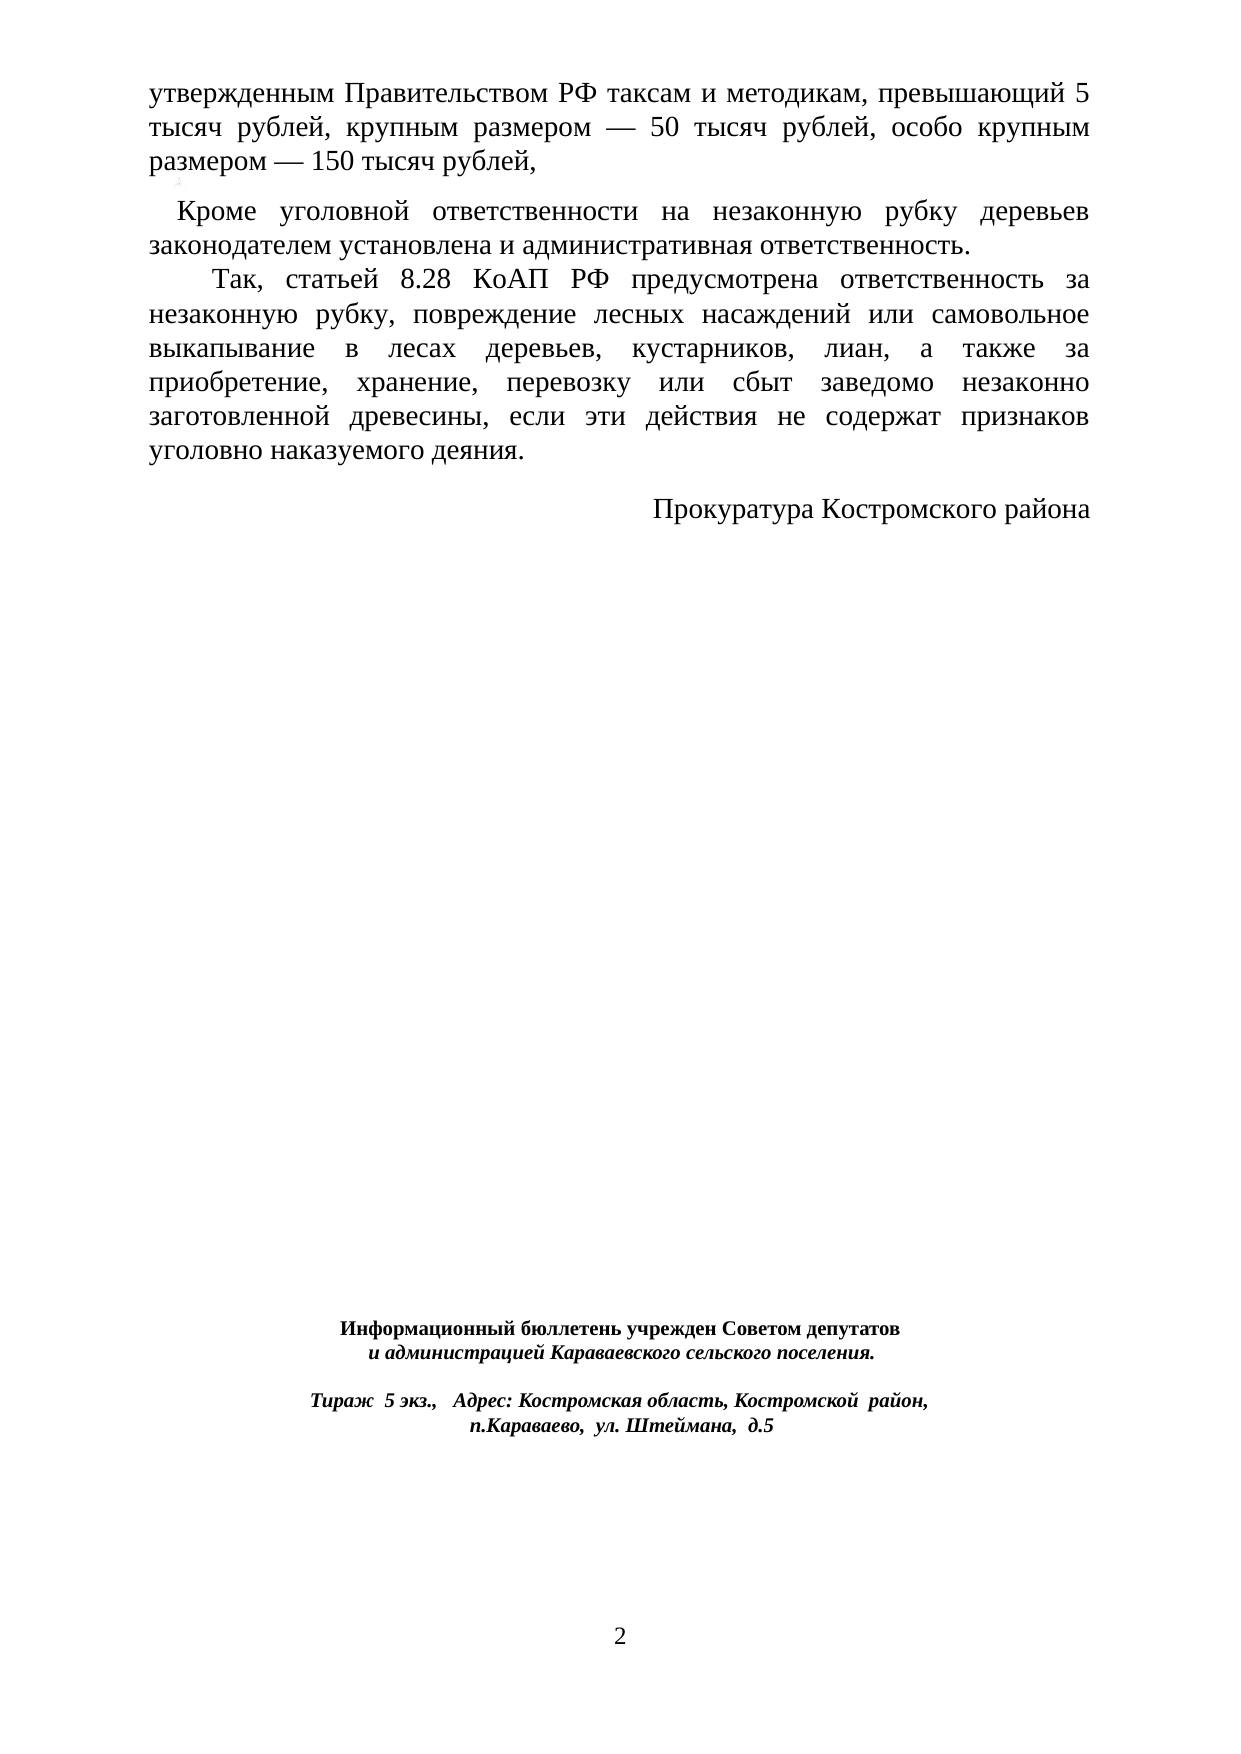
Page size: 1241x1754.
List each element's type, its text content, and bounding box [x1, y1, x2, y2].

text Тираж 5 экз., Адрес: Костромская область, Костромской район, [148, 1388, 1092, 1412]
text и администрацией Караваевского сельского поселения. [148, 1340, 1092, 1364]
text утвержденным Правительством РФ таксам и методикам, превышающий 5 тысяч рублей, крупным размером — 50 тысяч рублей, особо крупным размером — 150 тысяч рублей, [149, 75, 1090, 177]
text п.Караваево, ул. Штеймана, д.5 [148, 1412, 1092, 1437]
text Так, статьей 8.28 КоАП РФ предусмотрена ответственность за незаконную рубку, повреждение лесных насаждений или самовольное выкапывание в лесах деревьев, кустарников, лиан, а также за приобретение, хранение, перевозку или сбыт заведомо незаконно заготовленной древесины, если эти действия не содержат признаков уголовно наказуемого деяния. [149, 262, 1090, 466]
text Прокуратура Костромского района [149, 491, 1090, 525]
text Кроме уголовной ответственности на незаконную рубку деревьев законодателем установлена и административная ответственность. [149, 193, 1090, 261]
text Информационный бюллетень учрежден Советом депутатов [148, 1316, 1092, 1340]
